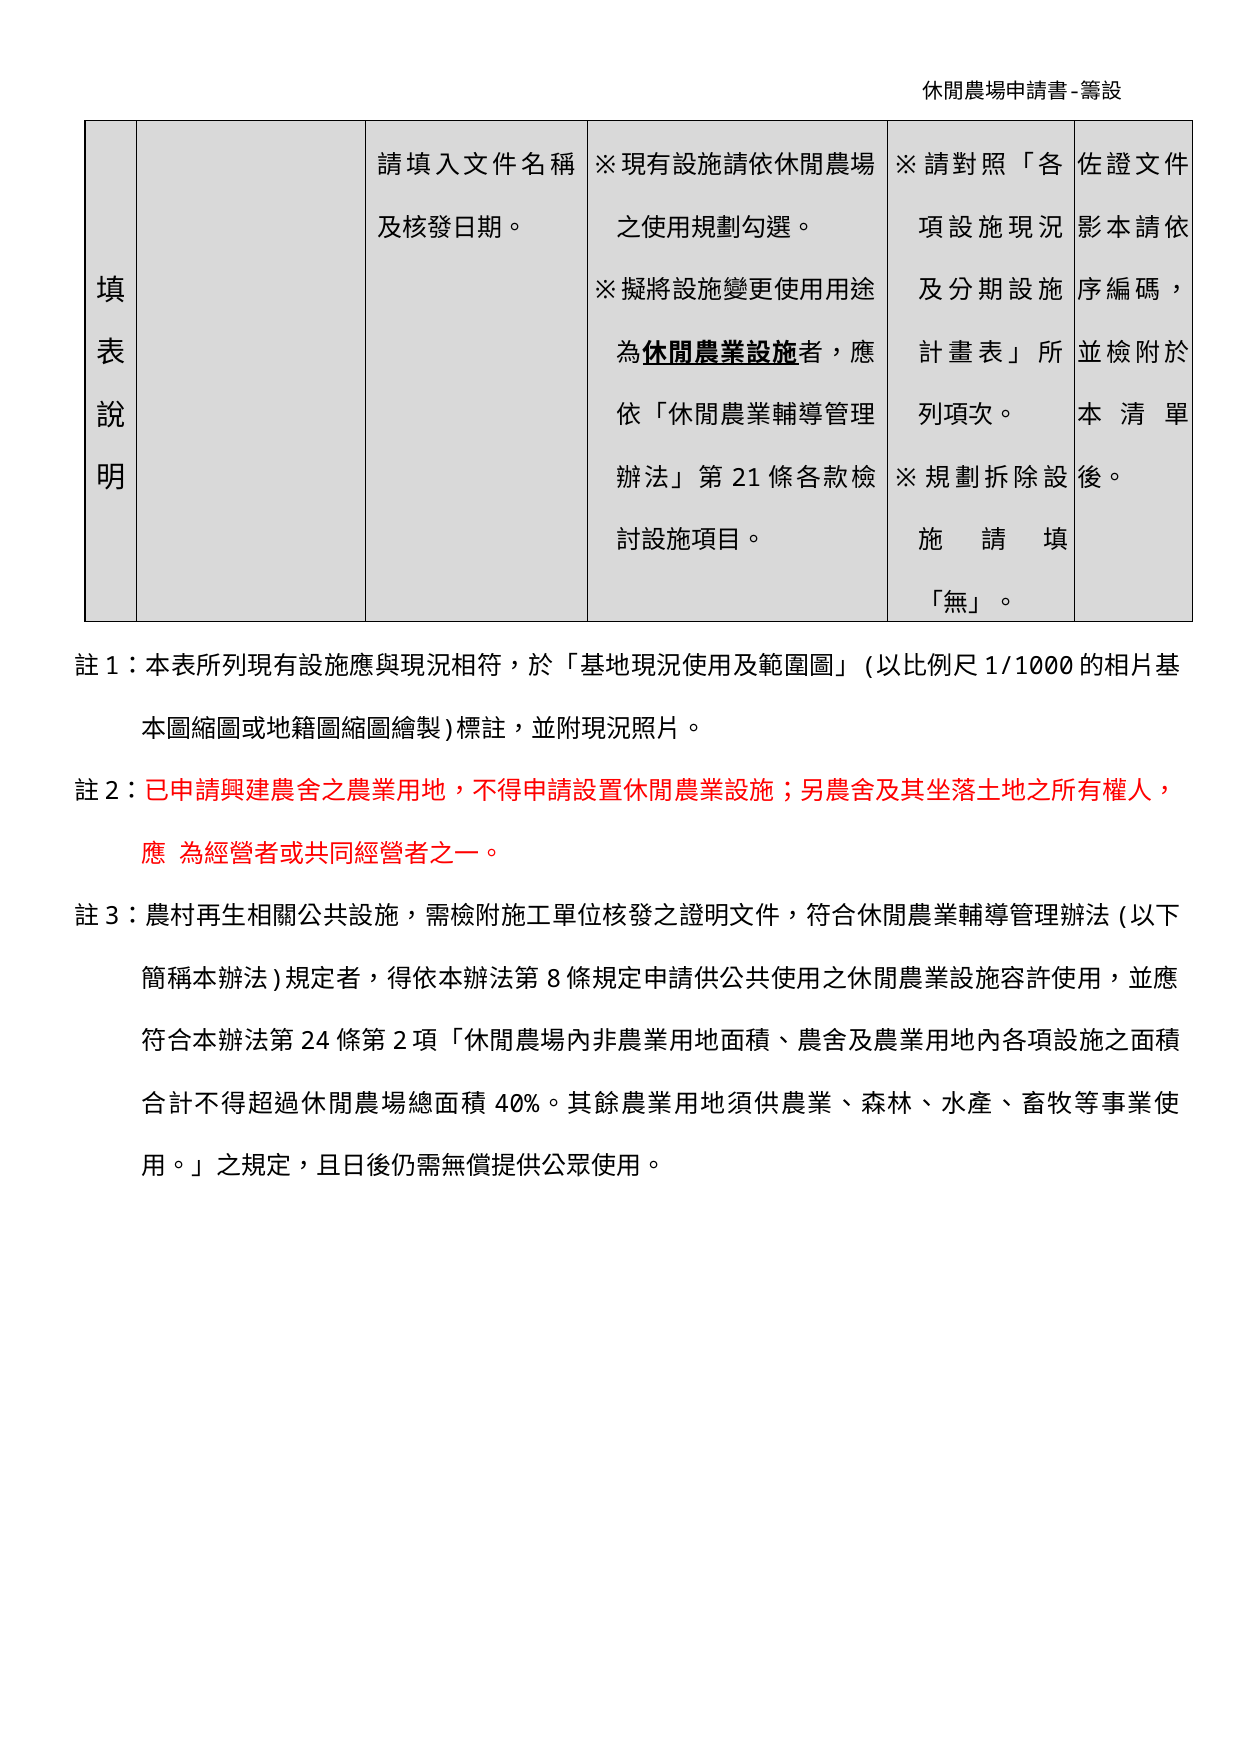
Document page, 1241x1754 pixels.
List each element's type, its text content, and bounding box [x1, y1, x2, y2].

table_cell ※請對照「各項設施現況及分期設施計畫表」所列項次。 ※規劃拆除設施請填「無」。 [888, 121, 1074, 621]
table_cell ※現有設施請依休閒農場之使用規劃勾選。 ※擬將設施變更使用用途為休閒農業設施者，應依「休閒農業輔導管理辦法」第21條各款檢討設施項目。 [588, 121, 887, 621]
table_cell [137, 121, 365, 621]
text 註2：已申請興建農舍之農業用地，不得申請設置休閒農業設施；另農舍及其坐落土地之所有權人，應 為經營者或共同經營者之一。 [74, 747, 1181, 872]
table_cell 佐證文件影本請依序編碼，並檢附於本清單後。 [1075, 121, 1192, 621]
table_cell 填表說明 [86, 121, 136, 621]
table_cell 請填入文件名稱及核發日期。 [366, 121, 587, 621]
text 註1：本表所列現有設施應與現況相符，於「基地現況使用及範圍圖」(以比例尺1/1000的相片基本圖縮圖或地籍圖縮圖繪製)標註，並附現況照片。 [74, 622, 1181, 747]
text 註3：農村再生相關公共設施，需檢附施工單位核發之證明文件，符合休閒農業輔導管理辦法(以下簡稱本辦法)規定者，得依本辦法第8條規定申請供公共使用之休閒農業設施容許使用，並應符合本辦法第24條第2項「休閒農場內非農業用地面積、農舍及農業用地內各項設施之面積合計不得超過休閒農場總面積40%。其餘農業用地須供農業、森林、水產、畜牧等事業使用。」之規定，且日後仍需無償提供公眾使用。 [74, 872, 1181, 1184]
